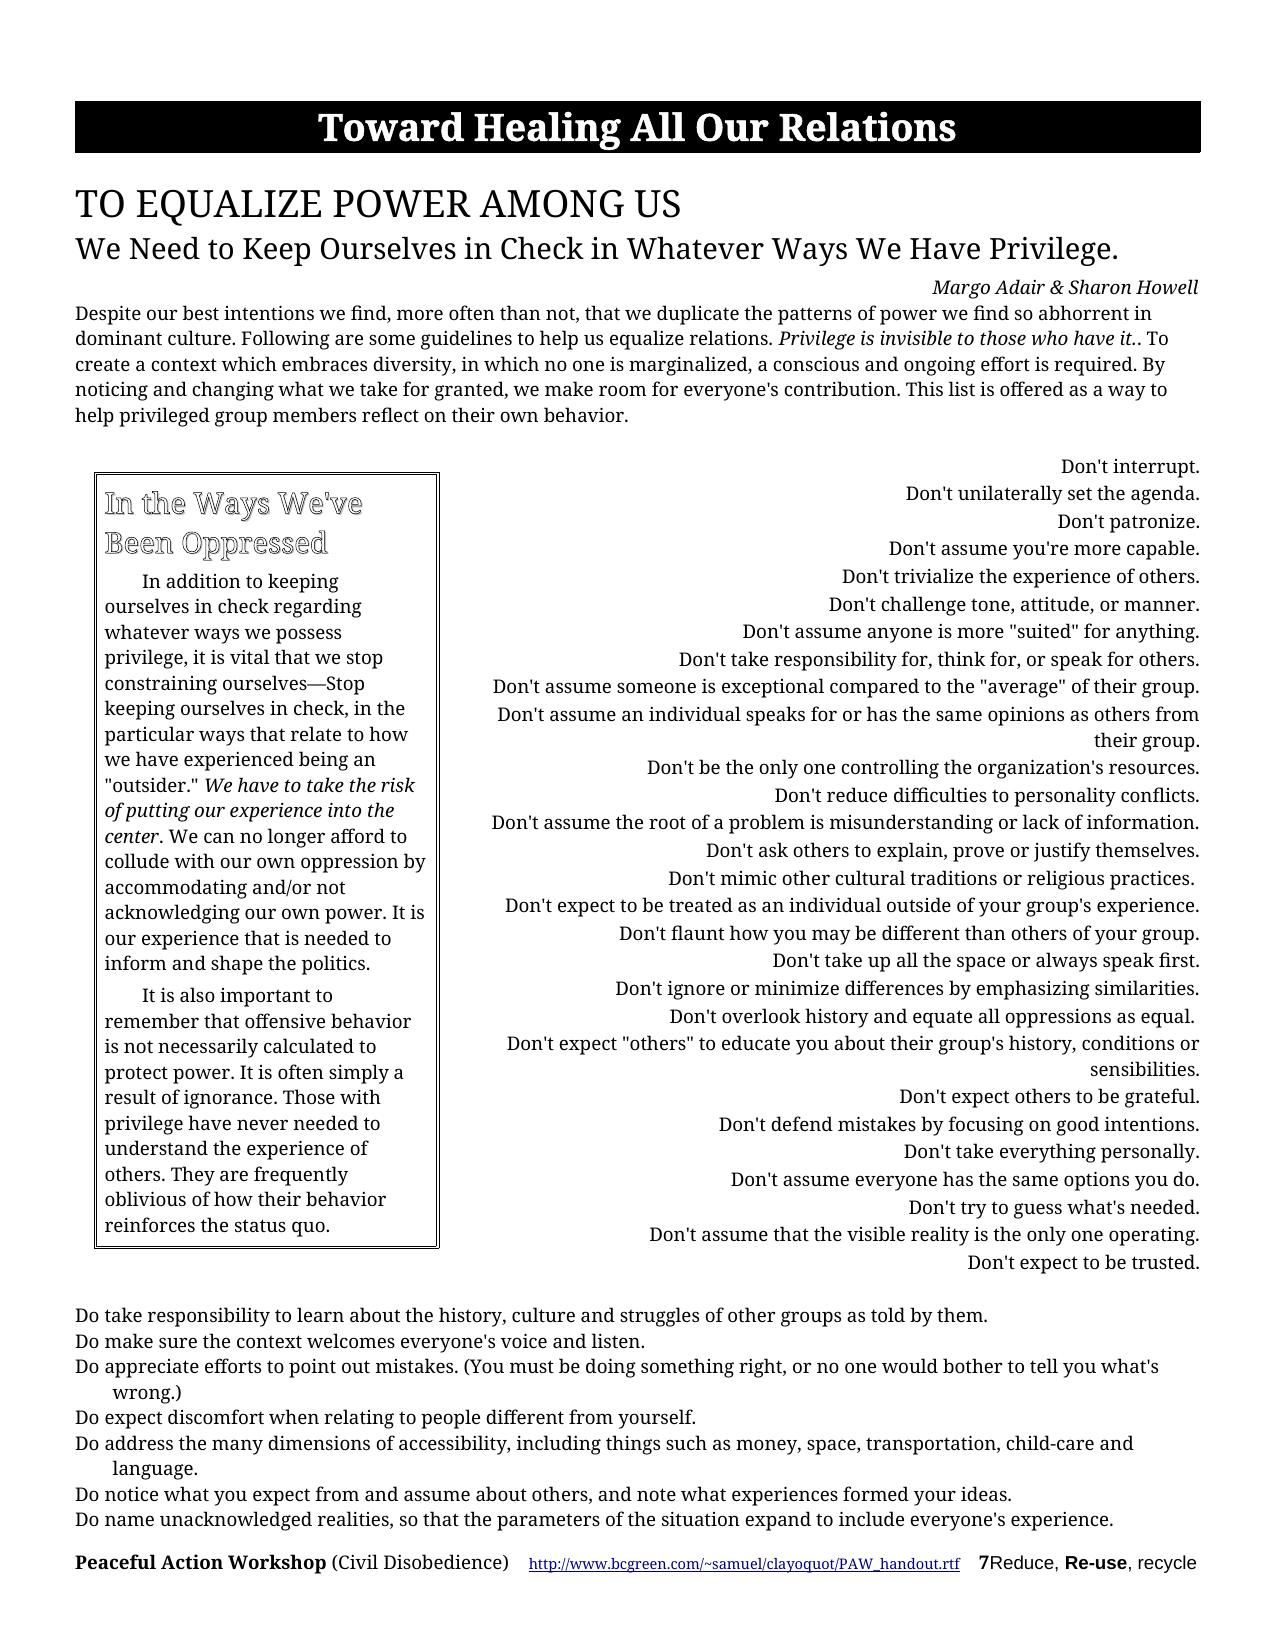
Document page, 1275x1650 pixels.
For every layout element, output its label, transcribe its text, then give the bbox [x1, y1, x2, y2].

text Don't patronize. [440, 508, 1200, 534]
text Don't challenge tone, attitude, or manner. [440, 591, 1200, 616]
text It is also important to remember that offensive behavior is not necessarily calculated to protect power. It is often simply a result of ignorance. Those with privilege have never needed to understand the experience of others. They are frequently oblivious of how their behavior reinforces the status quo. [97, 972, 436, 1246]
text Don't take everything personally. [440, 1139, 1200, 1164]
text Don't try to guess what's needed. [440, 1194, 1200, 1219]
text Despite our best intentions we find, more often than not, that we duplicate the patterns of power we find so abhorrent in dominant culture. Following are some guidelines to help us equalize relations. Privilege is invisible to those who have it.. To create a context which embraces diversity, in which no one is marginalized, a conscious and ongoing effort is required. By noticing and changing what we take for granted, we make room for everyone's contribution. This list is offered as a way to help privileged group members reflect on their own behavior. [75, 300, 1200, 427]
text Don't assume the root of a problem is misunderstanding or lack of information. [440, 810, 1200, 835]
text Don't assume that the visible reality is the only one operating. [440, 1222, 1200, 1247]
text Don't assume everyone has the same options you do. [440, 1166, 1200, 1192]
text Don't expect to be treated as an individual outside of your group's experience. [440, 892, 1200, 918]
text Don't take responsibility for, think for, or speak for others. [440, 646, 1200, 672]
text Don't flaunt how you may be different than others of your group. [440, 920, 1200, 946]
text Don't mimic other cultural traditions or religious practices. [440, 865, 1200, 890]
text Do notice what you expect from and assume about others, and note what experiences formed your ideas. [75, 1481, 1200, 1507]
text Don't assume an individual speaks for or has the same opinions as others from their group. [440, 701, 1200, 752]
text Don't be the only one controlling the organization's resources. [440, 754, 1200, 780]
text Don't trivialize the experience of others. [440, 563, 1200, 589]
text Don't assume you're more capable. [440, 536, 1200, 561]
text Don't overlook history and equate all oppressions as equal. [440, 1003, 1200, 1028]
text Don't ask others to explain, prove or justify themselves. [440, 837, 1200, 863]
text TO EQUALIZE POWER AMONG US [75, 177, 1200, 228]
text Don't assume someone is exceptional compared to the "average" of their group. [440, 674, 1200, 699]
text Do address the many dimensions of accessibility, including things such as money, space, transportation, child-care and language. [75, 1430, 1200, 1481]
text Do make sure the context welcomes everyone's voice and listen. [75, 1328, 1200, 1353]
text Do name unacknowledged realities, so that the parameters of the situation expand to include everyone's experience. [75, 1507, 1200, 1532]
text Don't assume anyone is more "suited" for anything. [440, 618, 1200, 644]
text Do expect discomfort when relating to people different from yourself. [75, 1404, 1200, 1430]
text In the Ways We've Been Oppressed [97, 475, 436, 557]
text Toward Healing All Our Relations [76, 102, 1200, 152]
text Margo Adair & Sharon Howell [75, 274, 1200, 300]
text [75, 508, 94, 534]
text We Need to Keep Ourselves in Check in Whatever Ways We Have Privilege. [75, 228, 1200, 268]
text Don't defend mistakes by focusing on good intentions. [440, 1111, 1200, 1137]
text Don't expect others to be grateful. [440, 1084, 1200, 1109]
text Don't expect to be trusted. [75, 1249, 1200, 1275]
text Don't take up all the space or always speak first. [440, 948, 1200, 973]
text Don't unilaterally set the agenda. [440, 481, 1200, 506]
text Don't interrupt. [75, 453, 1200, 478]
text Do take responsibility to learn about the history, culture and struggles of other groups as told by them. [75, 1302, 1200, 1328]
text Don't ignore or minimize differences by emphasizing similarities. [440, 975, 1200, 1001]
text Don't expect "others" to educate you about their group's history, conditions or sensibilities. [440, 1031, 1200, 1082]
text In addition to keeping ourselves in check regarding whatever ways we possess privilege, it is vital that we stop constraining ourselves—Stop keeping ourselves in check, in the particular ways that relate to how we have experienced being an "outsider." We have to take the risk of putting our experience into the center. We can no longer afford to collude with our own oppression by accommodating and/or not acknowledging our own power. It is our experience that is needed to inform and shape the politics. [97, 557, 436, 972]
text Do appreciate efforts to point out mistakes. (You must be doing something right, or no one would bother to tell you what's wrong.) [75, 1353, 1200, 1404]
text Don't reduce difficulties to personality conflicts. [440, 782, 1200, 808]
